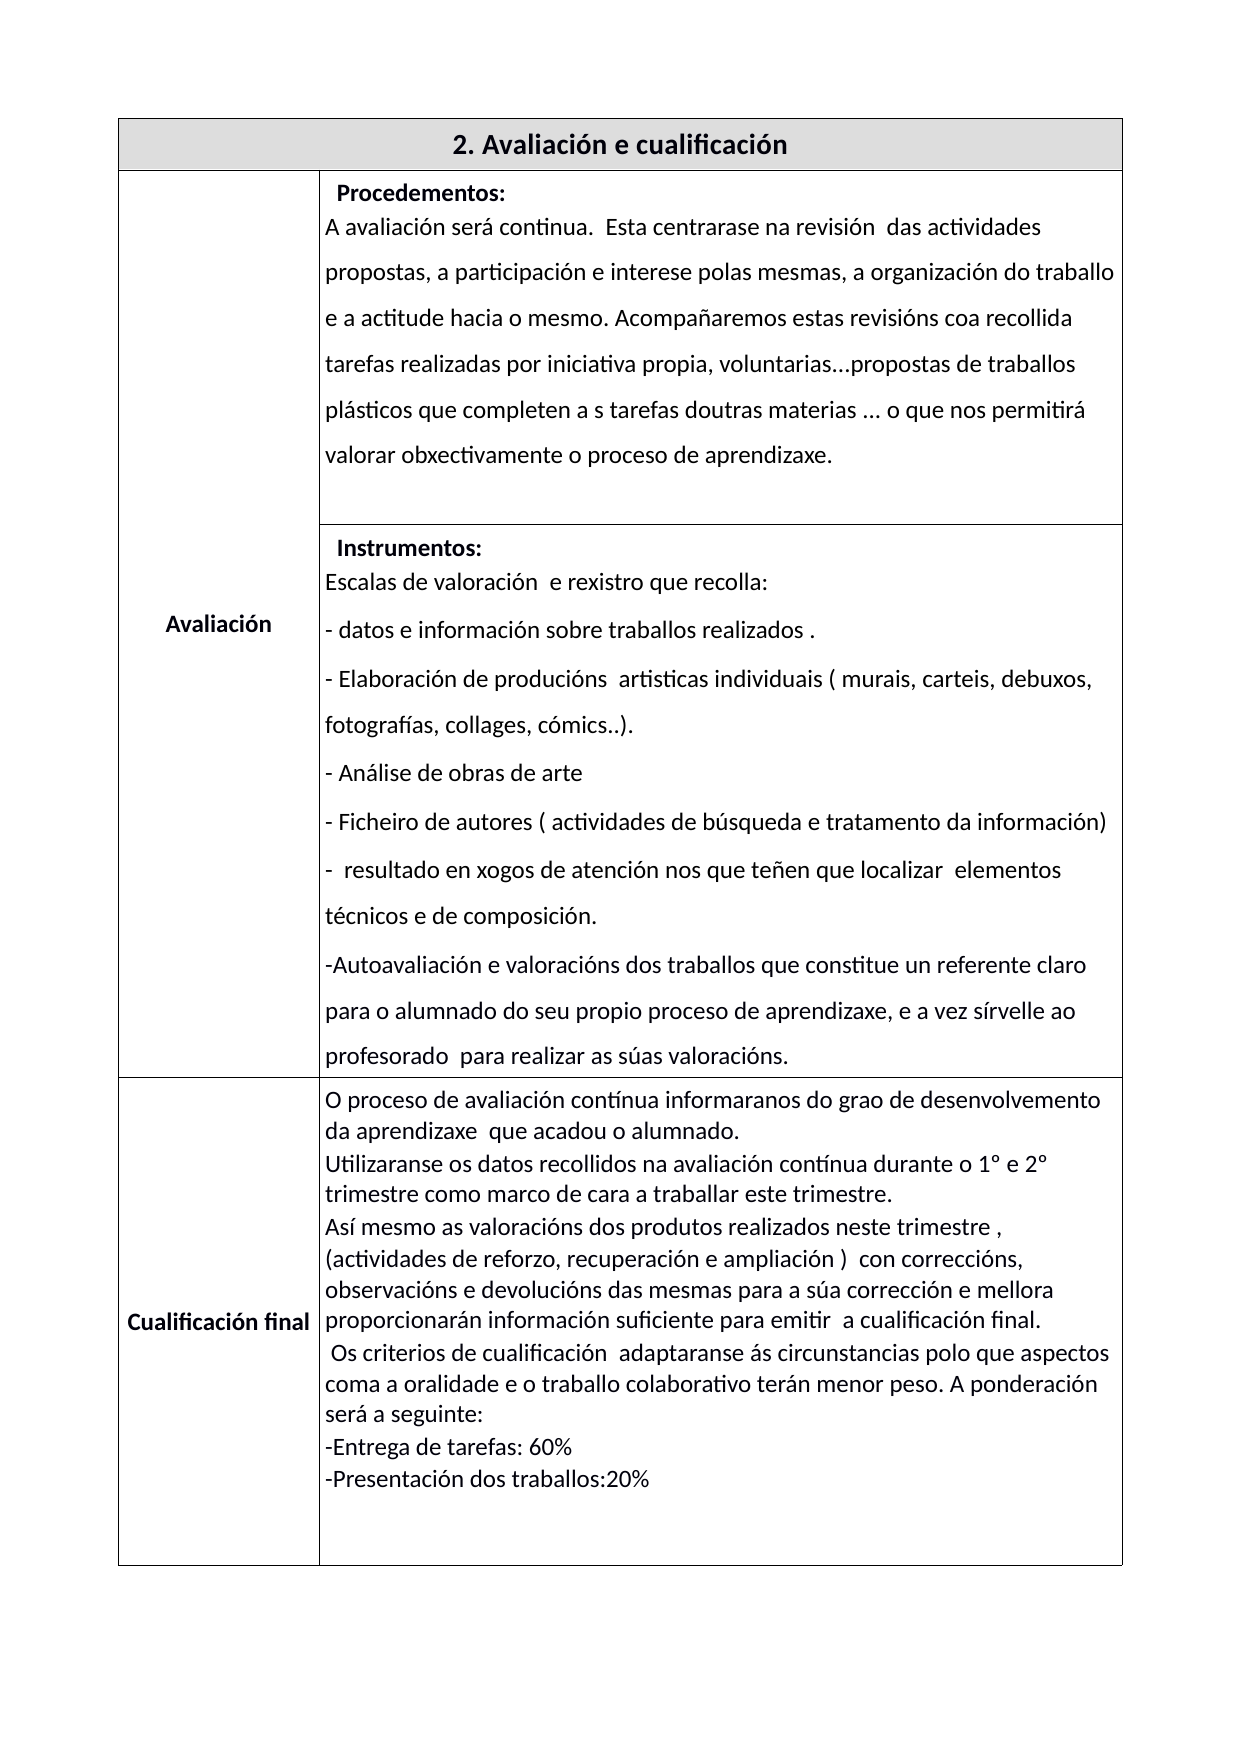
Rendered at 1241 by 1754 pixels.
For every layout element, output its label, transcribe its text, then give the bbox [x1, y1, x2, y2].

table_cell Instrumentos: Escalas de valoración e rexistro que recolla: - datos e información sobre traballos realizados . - Elaboración de producións artisticas individuais ( murais, carteis, debuxos, fotografías, collages, cómics..). - Análise de obras de arte - Ficheiro de autores ( actividades de búsqueda e tratamento da información) - resultado en xogos de atención nos que teñen que localizar elementos técnicos e de composición. -Autoavaliación e valoracións dos traballos que constitue un referente claro para o alumnado do seu propio proceso de aprendizaxe, e a vez sírvelle ao profesorado para realizar as súas valoracións. [320, 525, 1122, 1077]
table_cell O proceso de avaliación contínua informaranos do grao de desenvolvemento da aprendizaxe que acadou o alumnado. Utilizaranse os datos recollidos na avaliación contínua durante o 1º e 2º trimestre como marco de cara a traballar este trimestre. Así mesmo as valoracións dos produtos realizados neste trimestre , (actividades de reforzo, recuperación e ampliación ) con correccións, observacións e devolucións das mesmas para a súa corrección e mellora proporcionarán información suficiente para emitir a cualificación final. Os criterios de cualificación adaptaranse ás circunstancias polo que aspectos coma a oralidade e o traballo colaborativo terán menor peso. A ponderación será a seguinte: -Entrega de tarefas: 60% -Presentación dos traballos:20% [320, 1078, 1122, 1565]
table_cell Avaliación [119, 171, 319, 1077]
table_cell Procedementos: A avaliación será continua. Esta centrarase na revisión das actividades propostas, a participación e interese polas mesmas, a organización do traballo e a actitude hacia o mesmo. Acompañaremos estas revisións coa recollida tarefas realizadas por iniciativa propia, voluntarias...propostas de traballos plásticos que completen a s tarefas doutras materias ... o que nos permitirá valorar obxectivamente o proceso de aprendizaxe. [320, 171, 1122, 524]
table_cell Cualificación final [119, 1078, 319, 1565]
table_header 2. Avaliación e cualificación [119, 119, 1122, 169]
